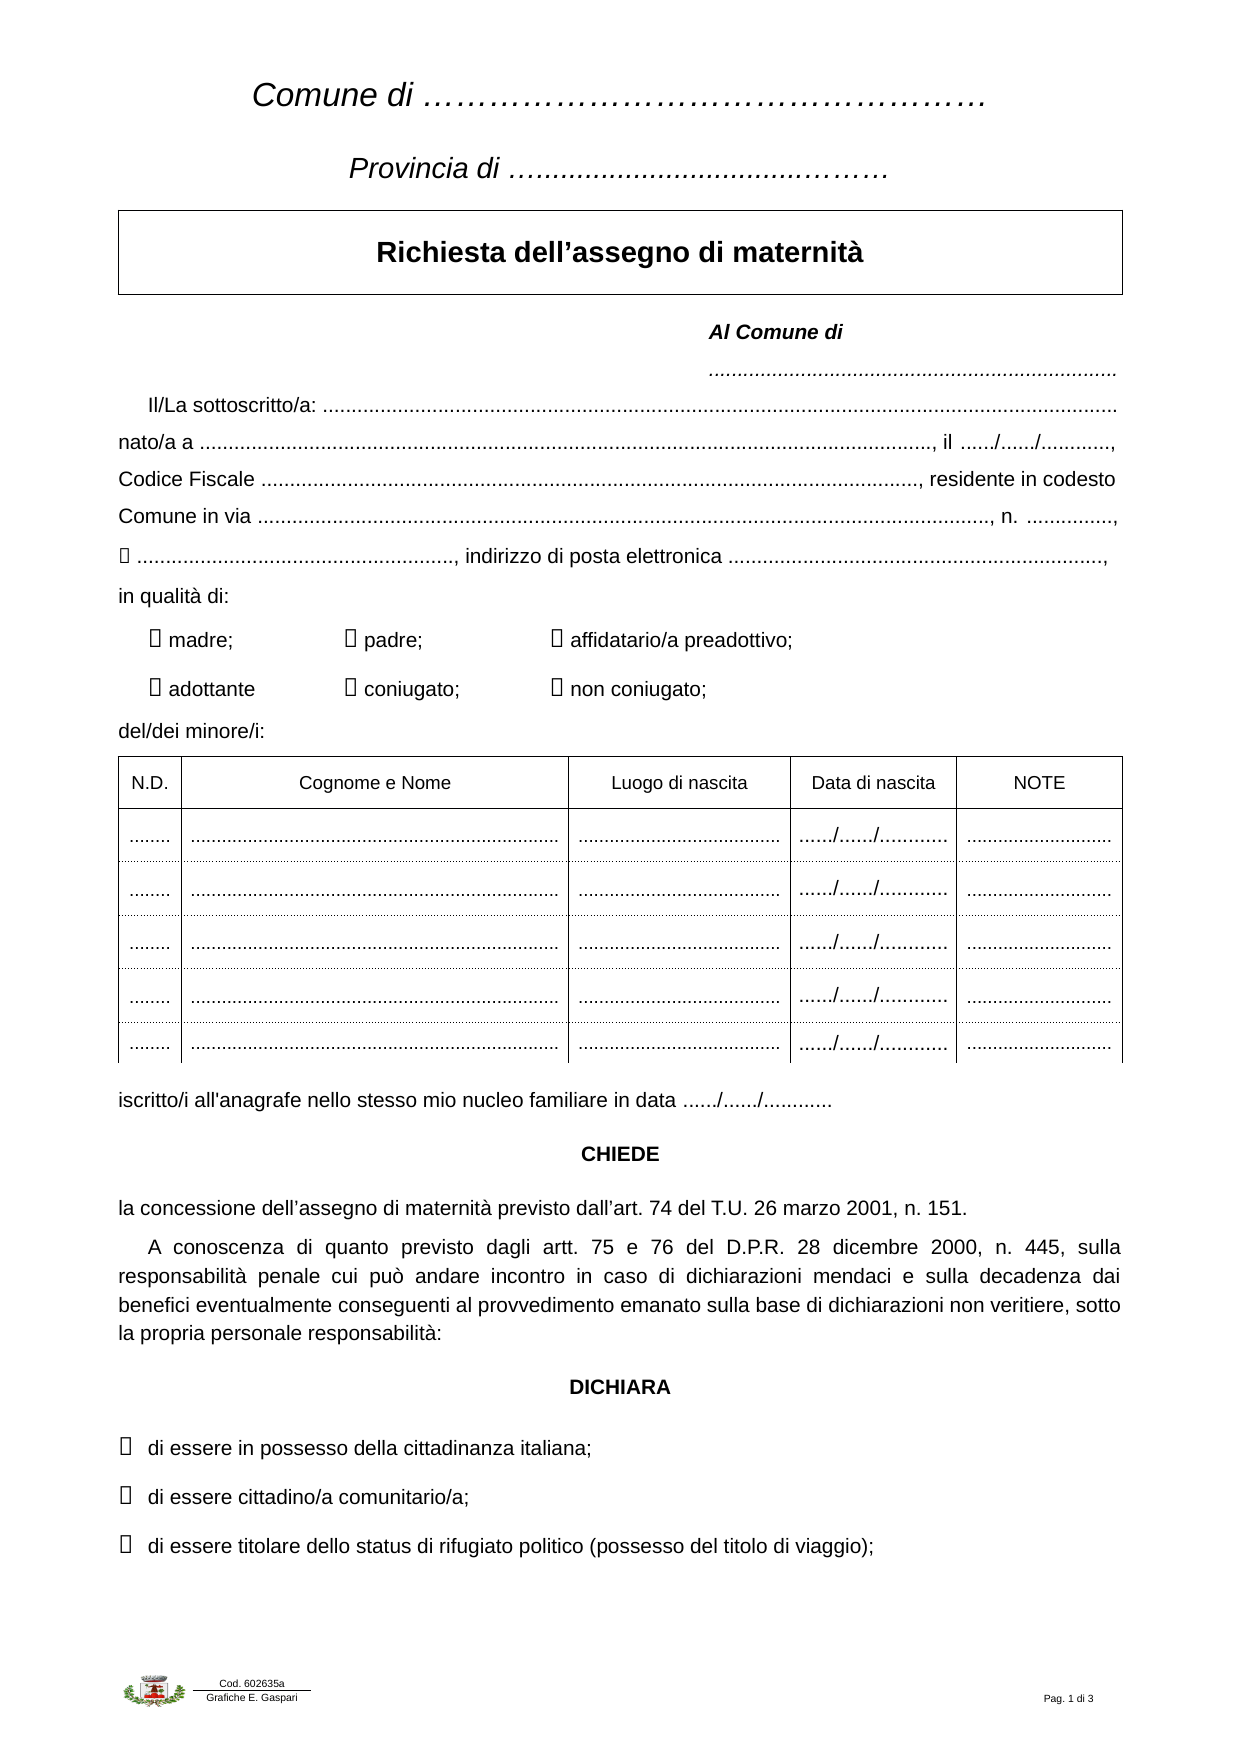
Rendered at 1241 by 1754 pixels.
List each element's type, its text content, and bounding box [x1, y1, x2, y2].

table_cell ............................ [957, 915, 1122, 968]
table_cell ....................................... [569, 809, 790, 861]
text iscritto/i all'anagrafe nello stesso mio nucleo familiare in data ....../....../............ [118, 1088, 1122, 1112]
text Codice Fiscale .................................................................................................................., residente in codesto [118, 467, 1122, 491]
text Comune di …………………………………………… [118, 75, 1122, 113]
table_cell ....................................... [569, 968, 790, 1022]
text Provincia di ….................................……… [118, 151, 1122, 184]
text CHIEDE [118, 1142, 1122, 1166]
text la concessione dell’assegno di maternità previsto dall’art. 74 del T.U. 26 marzo 2001, n. 151. [118, 1196, 1122, 1220]
table_header NOTE [957, 757, 1122, 807]
text Il/La sottoscritto/a: .......................................................................................................................................... [118, 393, 1122, 417]
picture [117, 1675, 193, 1707]
text ....................................................................... [709, 357, 1122, 381]
table_cell ....../....../............ [791, 861, 956, 914]
table_cell ....................................................................... [182, 1022, 568, 1063]
text  ......................................................., indirizzo di posta elettronica ................................................................., [118, 541, 1122, 570]
text  adottante  coniugato;  non coniugato; [148, 670, 1122, 704]
text  di essere titolare dello status di rifugiato politico (possesso del titolo di viaggio); [118, 1527, 1122, 1561]
table_header Data di nascita [791, 757, 956, 807]
table_cell ........ [119, 809, 181, 861]
table_cell ........ [119, 968, 181, 1022]
text nato/a a ..............................................................................................................................., il ....../....../............, [118, 430, 1122, 454]
table_header Luogo di nascita [569, 757, 790, 807]
table_header N.D. [119, 757, 181, 807]
text DICHIARA [118, 1375, 1122, 1399]
table_cell ....../....../............ [791, 915, 956, 968]
table_cell ....................................... [569, 861, 790, 914]
table_cell ........ [119, 915, 181, 968]
table_cell ........ [119, 861, 181, 914]
table_cell ............................ [957, 861, 1122, 914]
text Comune in via ..............................................................................................................................., n. ..............., [118, 504, 1122, 528]
text Al Comune di [709, 320, 1122, 344]
text in qualità di: [118, 584, 1122, 608]
table_cell ....................................................................... [182, 809, 568, 861]
table_cell ....................................... [569, 915, 790, 968]
table_cell ........ [119, 1022, 181, 1063]
table_cell ....../....../............ [791, 809, 956, 861]
text del/dei minore/i: [118, 719, 1122, 743]
table_cell ....................................................................... [182, 861, 568, 914]
table_cell ....................................... [569, 1022, 790, 1063]
table_cell ....................................................................... [182, 915, 568, 968]
table_cell ....../....../............ [791, 968, 956, 1022]
table_cell ....................................................................... [182, 968, 568, 1022]
table_cell ............................ [957, 809, 1122, 861]
text A conoscenza di quanto previsto dagli artt. 75 e 76 del D.P.R. 28 dicembre 2000, n. 445, sulla responsabilità penale cui può andare incontro in caso di dichiarazioni mendaci e sulla decadenza dai benefici eventualmente conseguenti al provvedimento emanato sulla base di dichiarazioni non veritiere, sotto la propria personale responsabilità: [118, 1235, 1122, 1345]
table_cell ............................ [957, 968, 1122, 1022]
table_header Richiesta dell’assegno di maternità [119, 211, 1122, 294]
table_header Cognome e Nome [182, 757, 568, 807]
table_cell ............................ [957, 1022, 1122, 1063]
text  di essere in possesso della cittadinanza italiana; [118, 1429, 1122, 1463]
text  madre;  padre;  affidatario/a preadottivo; [148, 621, 1122, 655]
table_cell ....../....../............ [791, 1022, 956, 1063]
text  di essere cittadino/a comunitario/a; [118, 1478, 1122, 1512]
